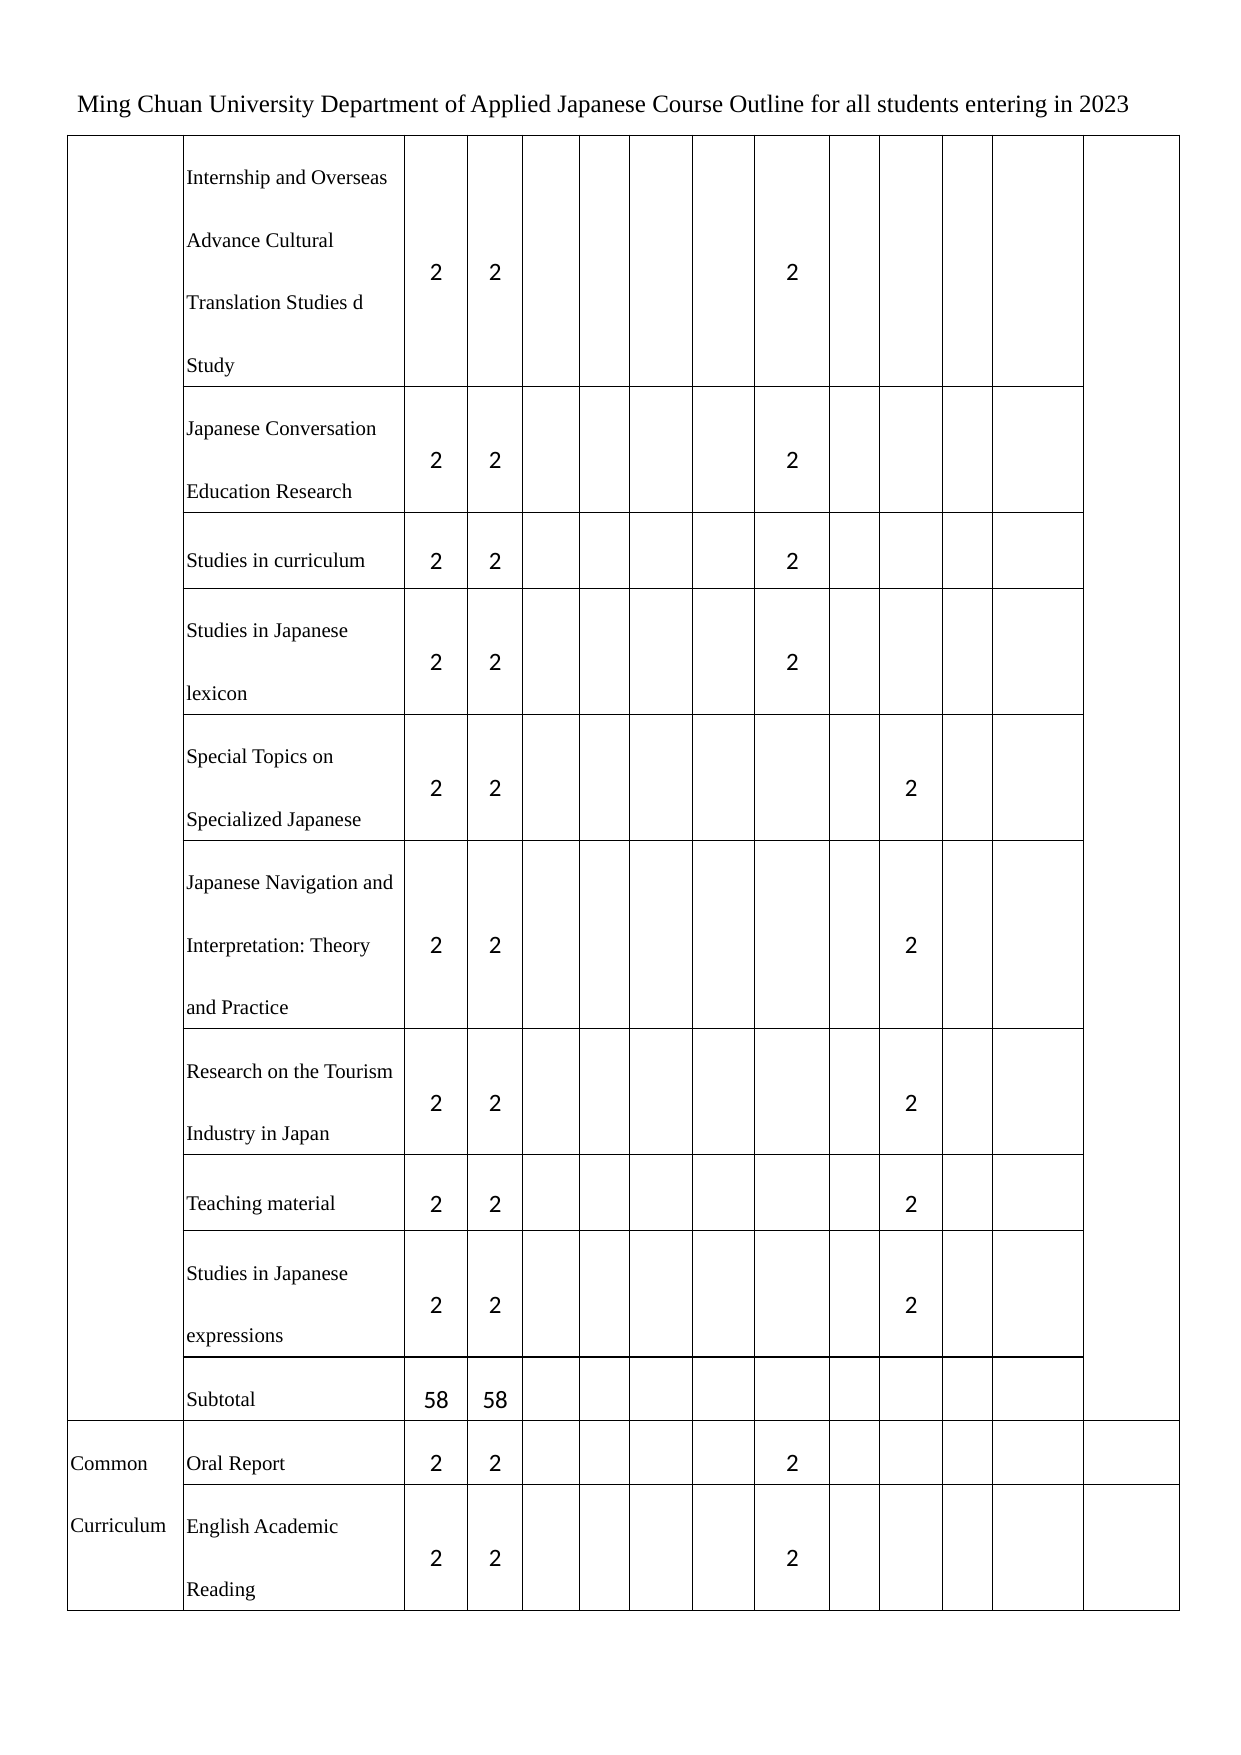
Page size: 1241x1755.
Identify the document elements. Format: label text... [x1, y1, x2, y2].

table_cell English Academic Reading [184, 1485, 404, 1609]
table_cell 2 [468, 387, 522, 512]
table_cell [1084, 1485, 1179, 1609]
table_cell 2 [468, 1029, 522, 1154]
table_cell [523, 387, 579, 512]
table_cell 2 [755, 1421, 829, 1483]
table_cell [880, 1485, 942, 1609]
table_cell 2 [880, 1155, 942, 1230]
table_cell [580, 1029, 629, 1154]
table_cell 2 [468, 513, 522, 588]
table_cell [993, 513, 1083, 588]
table_cell [755, 1029, 829, 1154]
table_cell [630, 715, 692, 840]
table_cell 2 [880, 715, 942, 840]
table_cell [943, 1485, 992, 1609]
table_cell 2 [405, 1231, 467, 1356]
table_cell [630, 513, 692, 588]
table_cell [523, 1029, 579, 1154]
table_cell [993, 715, 1083, 840]
table_cell [880, 387, 942, 512]
table_cell Internship and Overseas Advance Cultural Translation Studies d Study [184, 136, 404, 386]
table_cell [693, 1358, 754, 1420]
table_cell [993, 1029, 1083, 1154]
table_cell [943, 715, 992, 840]
table_cell [580, 136, 629, 386]
table_cell [693, 1155, 754, 1230]
table_cell [943, 136, 992, 386]
table_cell [880, 1358, 942, 1420]
table_cell [693, 387, 754, 512]
table_cell 2 [468, 136, 522, 386]
table_cell [830, 1231, 879, 1356]
table_cell Japanese Navigation and Interpretation: Theory and Practice [184, 841, 404, 1028]
table_cell 2 [405, 715, 467, 840]
table_cell [755, 715, 829, 840]
table_cell Teaching material [184, 1155, 404, 1230]
table_cell [943, 1155, 992, 1230]
table_cell [630, 1231, 692, 1356]
table_cell [523, 1358, 579, 1420]
table_cell [523, 841, 579, 1028]
table_cell 2 [405, 513, 467, 588]
table_cell [693, 1029, 754, 1154]
table_cell 2 [880, 1231, 942, 1356]
table_cell 2 [405, 1155, 467, 1230]
table_cell 2 [755, 513, 829, 588]
table_cell [523, 1421, 579, 1483]
table_cell 2 [405, 1421, 467, 1483]
table_cell [993, 1421, 1083, 1483]
table_cell 2 [755, 589, 829, 714]
table_cell [880, 136, 942, 386]
table_cell [580, 715, 629, 840]
table_cell [943, 1029, 992, 1154]
table_cell 2 [880, 1029, 942, 1154]
table_cell Subtotal [184, 1358, 404, 1420]
table_cell [580, 1485, 629, 1609]
table_cell [693, 589, 754, 714]
table_cell [630, 1155, 692, 1230]
table_cell [630, 1029, 692, 1154]
table_cell [630, 387, 692, 512]
table_cell [630, 136, 692, 386]
table_cell [580, 1421, 629, 1483]
table_cell 2 [468, 1485, 522, 1609]
table_cell [693, 1485, 754, 1609]
table_cell [580, 1231, 629, 1356]
table_cell [580, 1358, 629, 1420]
table_cell [693, 1421, 754, 1483]
table_cell [830, 387, 879, 512]
table_cell Studies in Japanese lexicon [184, 589, 404, 714]
table_cell [880, 1421, 942, 1483]
table_cell [580, 387, 629, 512]
table_cell 2 [405, 841, 467, 1028]
table_cell [523, 589, 579, 714]
table_cell Oral Report [184, 1421, 404, 1483]
table_cell 2 [468, 589, 522, 714]
table_cell 2 [405, 136, 467, 386]
table_cell 2 [468, 1421, 522, 1483]
table_cell [993, 589, 1083, 714]
table_cell [630, 1358, 692, 1420]
table_cell Studies in Japanese expressions [184, 1231, 404, 1356]
table_cell [943, 841, 992, 1028]
table_cell Special Topics on Specialized Japanese [184, 715, 404, 840]
table_cell [580, 513, 629, 588]
table_cell 58 [468, 1358, 522, 1420]
table_cell [1084, 136, 1179, 1420]
table_cell [580, 589, 629, 714]
table_cell [830, 715, 879, 840]
table_cell [523, 1485, 579, 1609]
table_cell [830, 841, 879, 1028]
table_cell 2 [468, 841, 522, 1028]
table_cell [523, 715, 579, 840]
table_cell Japanese Conversation Education Research [184, 387, 404, 512]
table_cell [523, 1231, 579, 1356]
table_cell [993, 387, 1083, 512]
table_cell 2 [405, 1029, 467, 1154]
table_cell [943, 589, 992, 714]
table_cell [693, 513, 754, 588]
table_cell 2 [880, 841, 942, 1028]
table_cell 2 [405, 1485, 467, 1609]
table_cell [1084, 1421, 1179, 1483]
table_cell [943, 387, 992, 512]
table_cell [523, 1155, 579, 1230]
table_cell [943, 1358, 992, 1420]
table_cell 2 [468, 1231, 522, 1356]
table_cell 2 [755, 1485, 829, 1609]
table_cell [693, 841, 754, 1028]
table_cell 2 [405, 589, 467, 714]
table_cell [755, 1231, 829, 1356]
table_cell Studies in curriculum [184, 513, 404, 588]
table_cell [830, 1155, 879, 1230]
table_cell [523, 136, 579, 386]
table_cell [630, 1421, 692, 1483]
table_cell Common Curriculum [68, 1421, 183, 1609]
table_cell [830, 1029, 879, 1154]
table_cell [580, 841, 629, 1028]
table_cell 2 [468, 1155, 522, 1230]
table_cell 2 [755, 136, 829, 386]
table_cell [830, 513, 879, 588]
table_cell [523, 513, 579, 588]
table_cell [993, 1231, 1083, 1356]
table_cell [943, 1231, 992, 1356]
table_cell [830, 1358, 879, 1420]
table_cell [993, 1485, 1083, 1609]
table_cell 2 [405, 387, 467, 512]
table_cell [830, 1421, 879, 1483]
table_cell [630, 589, 692, 714]
table_cell [830, 136, 879, 386]
table_cell [630, 1485, 692, 1609]
table_cell [993, 136, 1083, 386]
table_cell [993, 1358, 1083, 1420]
table_cell [880, 589, 942, 714]
table_cell [830, 589, 879, 714]
table_cell [880, 513, 942, 588]
table_cell 2 [755, 387, 829, 512]
table_cell [755, 1155, 829, 1230]
table_cell 2 [468, 715, 522, 840]
table_cell [580, 1155, 629, 1230]
table_cell [993, 841, 1083, 1028]
table_cell Research on the Tourism Industry in Japan [184, 1029, 404, 1154]
table_cell [943, 513, 992, 588]
table_cell [830, 1485, 879, 1609]
table_cell [755, 841, 829, 1028]
table_cell [693, 136, 754, 386]
table_cell [693, 1231, 754, 1356]
table_cell [755, 1358, 829, 1420]
table_cell [943, 1421, 992, 1483]
table_cell [68, 136, 183, 1420]
table_cell [630, 841, 692, 1028]
table_cell [693, 715, 754, 840]
table_cell 58 [405, 1358, 467, 1420]
table_cell [993, 1155, 1083, 1230]
